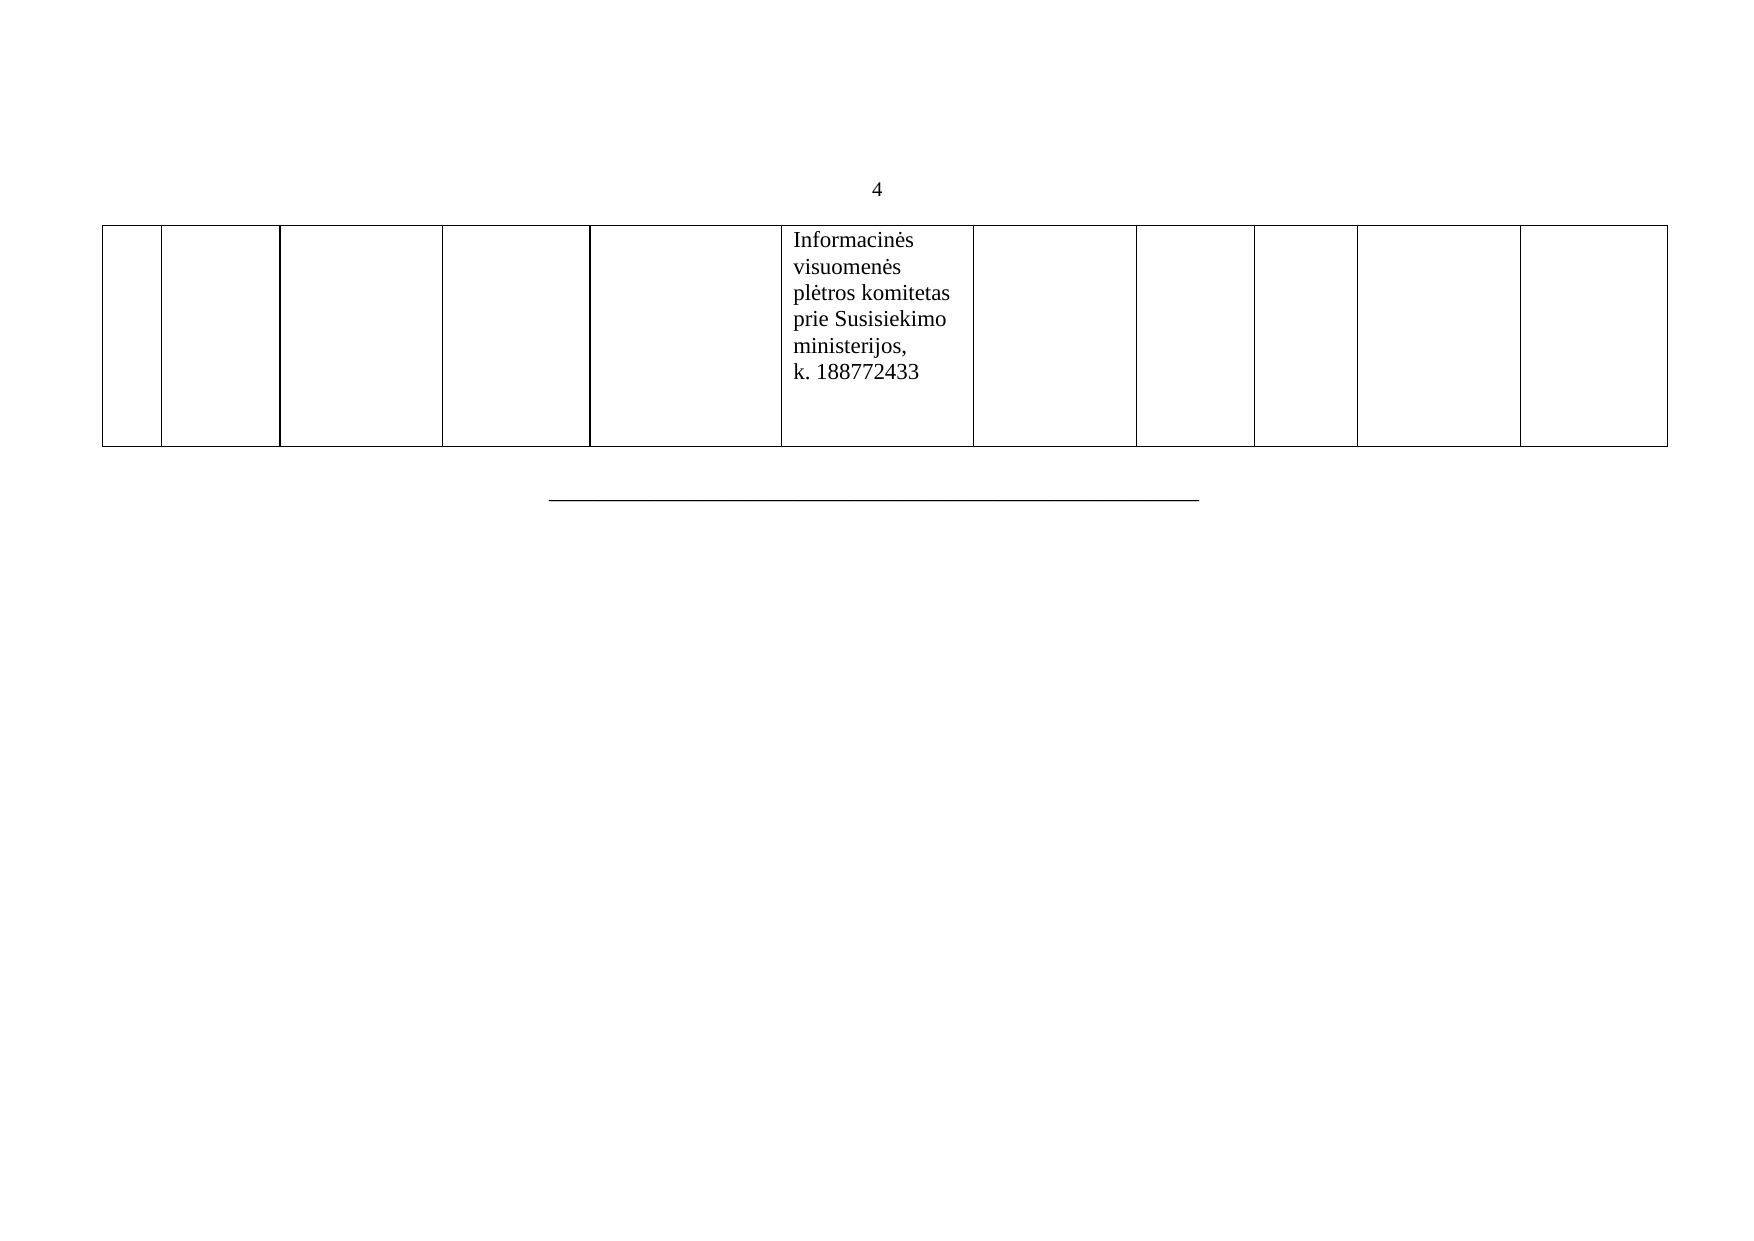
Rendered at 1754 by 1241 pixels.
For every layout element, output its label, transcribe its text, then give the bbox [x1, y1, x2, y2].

table_cell [1137, 226, 1254, 446]
table_cell [281, 226, 442, 446]
text ____________________________________________________ [118, 476, 1636, 504]
table_cell [443, 226, 589, 446]
table_cell [1358, 226, 1520, 446]
table_cell [103, 226, 161, 446]
table_cell [1255, 226, 1357, 446]
table_cell Informacinės visuomenės plėtros komitetas prie Susisiekimo ministerijos, k. 188772433 [782, 226, 973, 446]
table_cell [162, 226, 279, 446]
table_cell [974, 226, 1136, 446]
table_cell [591, 226, 781, 446]
table_cell [1521, 226, 1667, 446]
